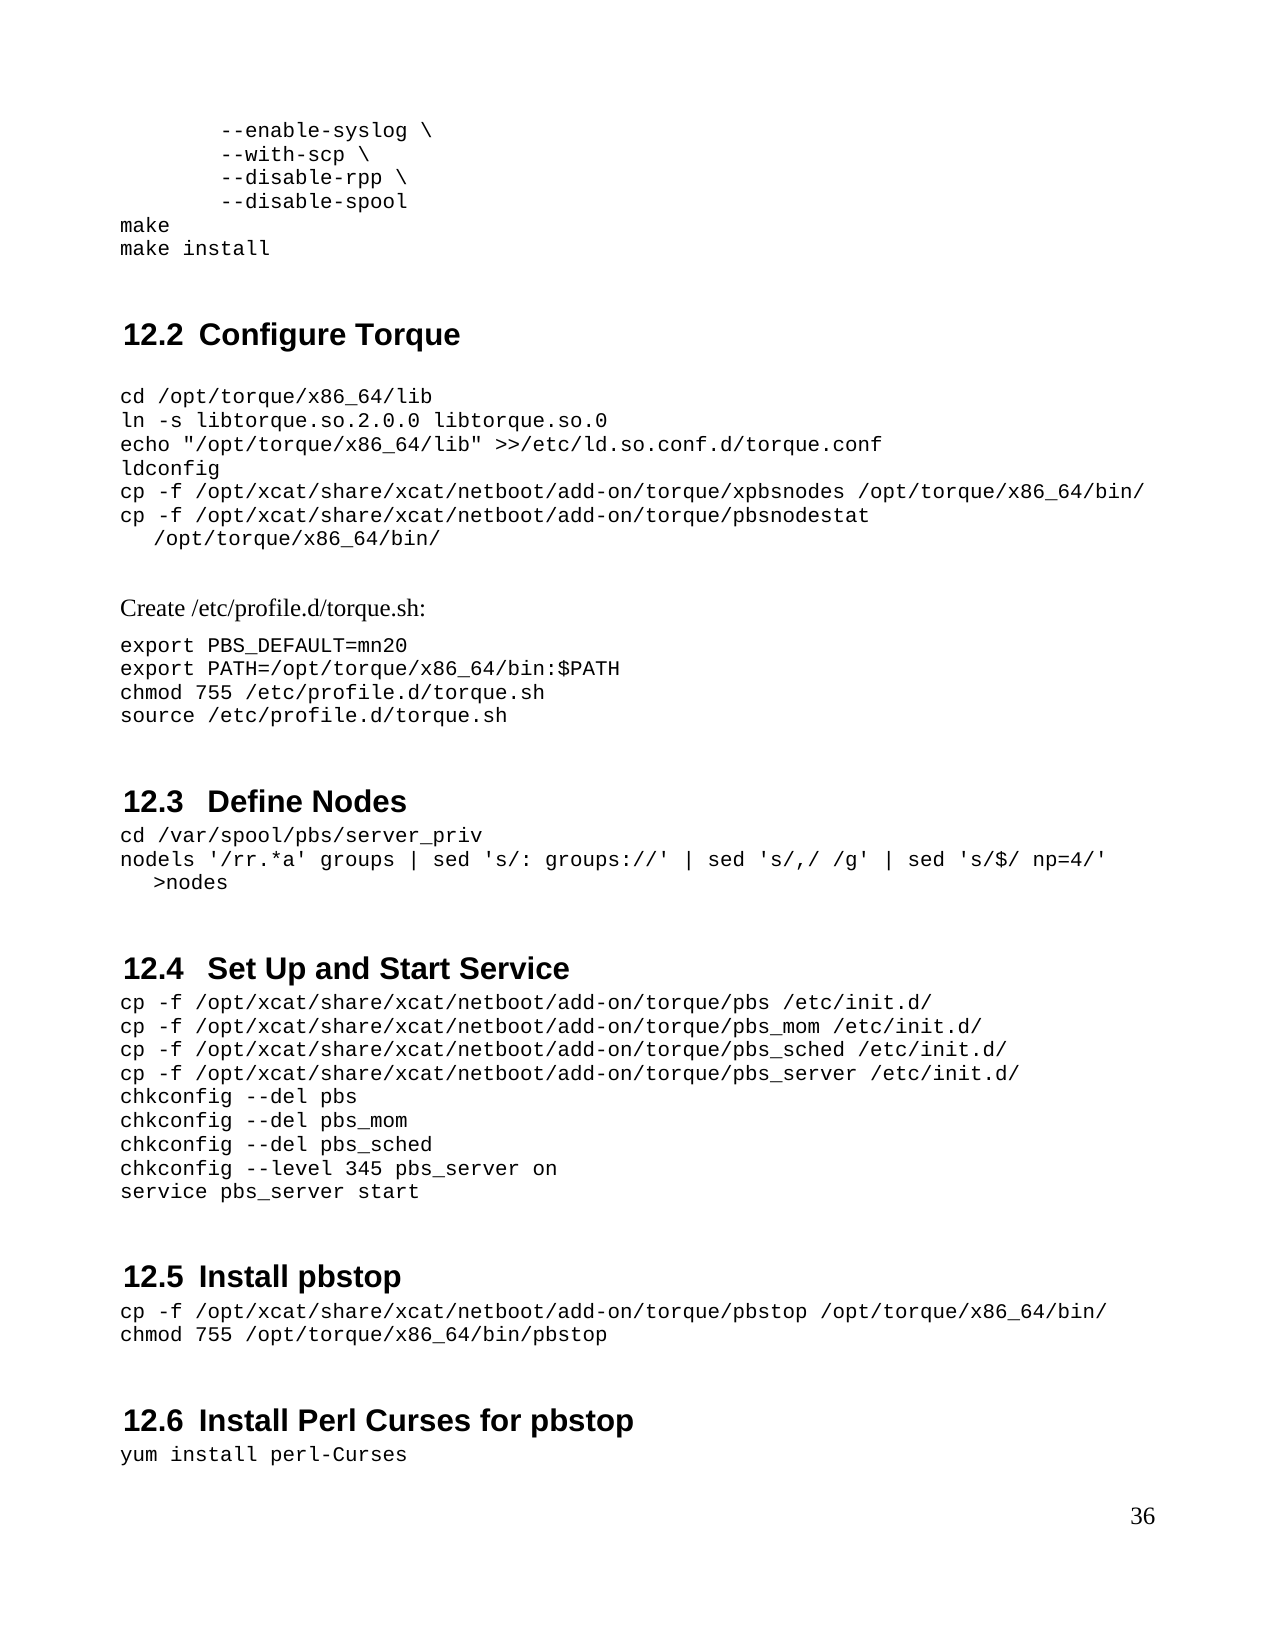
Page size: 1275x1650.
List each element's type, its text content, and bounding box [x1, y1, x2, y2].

text chmod 755 /etc/profile.d/torque.sh [120, 682, 1155, 706]
text chkconfig --del pbs [120, 1087, 1155, 1110]
text source /etc/profile.d/torque.sh [120, 706, 1155, 729]
text cp -f /opt/xcat/share/xcat/netboot/add-on/torque/pbstop /opt/torque/x86_64/bin/ [120, 1301, 1155, 1324]
text --enable-syslog \ [120, 120, 1155, 144]
subtitle Set Up and Start Service [123, 950, 1155, 986]
text chkconfig --level 345 pbs_server on [120, 1157, 1155, 1181]
text --disable-rpp \ [120, 167, 1155, 191]
text make install [120, 238, 1155, 262]
text service pbs_server start [120, 1181, 1155, 1205]
text ldconfig [120, 457, 1155, 481]
subtitle Install pbstop [123, 1258, 1155, 1294]
text export PATH=/opt/torque/x86_64/bin:$PATH [120, 658, 1155, 682]
text chkconfig --del pbs_mom [120, 1110, 1155, 1134]
text echo "/opt/torque/x86_64/lib" >>/etc/ld.so.conf.d/torque.conf [120, 434, 1155, 457]
text cd /var/spool/pbs/server_priv [120, 825, 1155, 849]
subtitle Install Perl Curses for pbstop [123, 1402, 1155, 1438]
text cp -f /opt/xcat/share/xcat/netboot/add-on/torque/pbs_mom /etc/init.d/ [120, 1016, 1155, 1039]
text export PBS_DEFAULT=mn20 [120, 634, 1155, 658]
text chkconfig --del pbs_sched [120, 1134, 1155, 1157]
text yum install perl-Curses [120, 1444, 1155, 1468]
text --disable-spool [120, 191, 1155, 214]
text cp -f /opt/xcat/share/xcat/netboot/add-on/torque/pbsnodestat /opt/torque/x86_64/bin/ [120, 505, 1155, 552]
text cp -f /opt/xcat/share/xcat/netboot/add-on/torque/pbs_server /etc/init.d/ [120, 1063, 1155, 1087]
text cp -f /opt/xcat/share/xcat/netboot/add-on/torque/pbs_sched /etc/init.d/ [120, 1039, 1155, 1063]
text ln -s libtorque.so.2.0.0 libtorque.so.0 [120, 410, 1155, 434]
subtitle Define Nodes [123, 783, 1155, 819]
text cp -f /opt/xcat/share/xcat/netboot/add-on/torque/pbs /etc/init.d/ [120, 992, 1155, 1016]
text Create /etc/profile.d/torque.sh: [120, 593, 1155, 622]
text chmod 755 /opt/torque/x86_64/bin/pbstop [120, 1324, 1155, 1348]
subtitle Configure Torque [123, 316, 1155, 352]
text cp -f /opt/xcat/share/xcat/netboot/add-on/torque/xpbsnodes /opt/torque/x86_64/bin/ [120, 481, 1155, 505]
text nodels '/rr.*a' groups | sed 's/: groups://' | sed 's/,/ /g' | sed 's/$/ np=4/' >nodes [120, 849, 1155, 896]
text cd /opt/torque/x86_64/lib [120, 387, 1155, 410]
text --with-scp \ [120, 144, 1155, 167]
text make [120, 214, 1155, 238]
